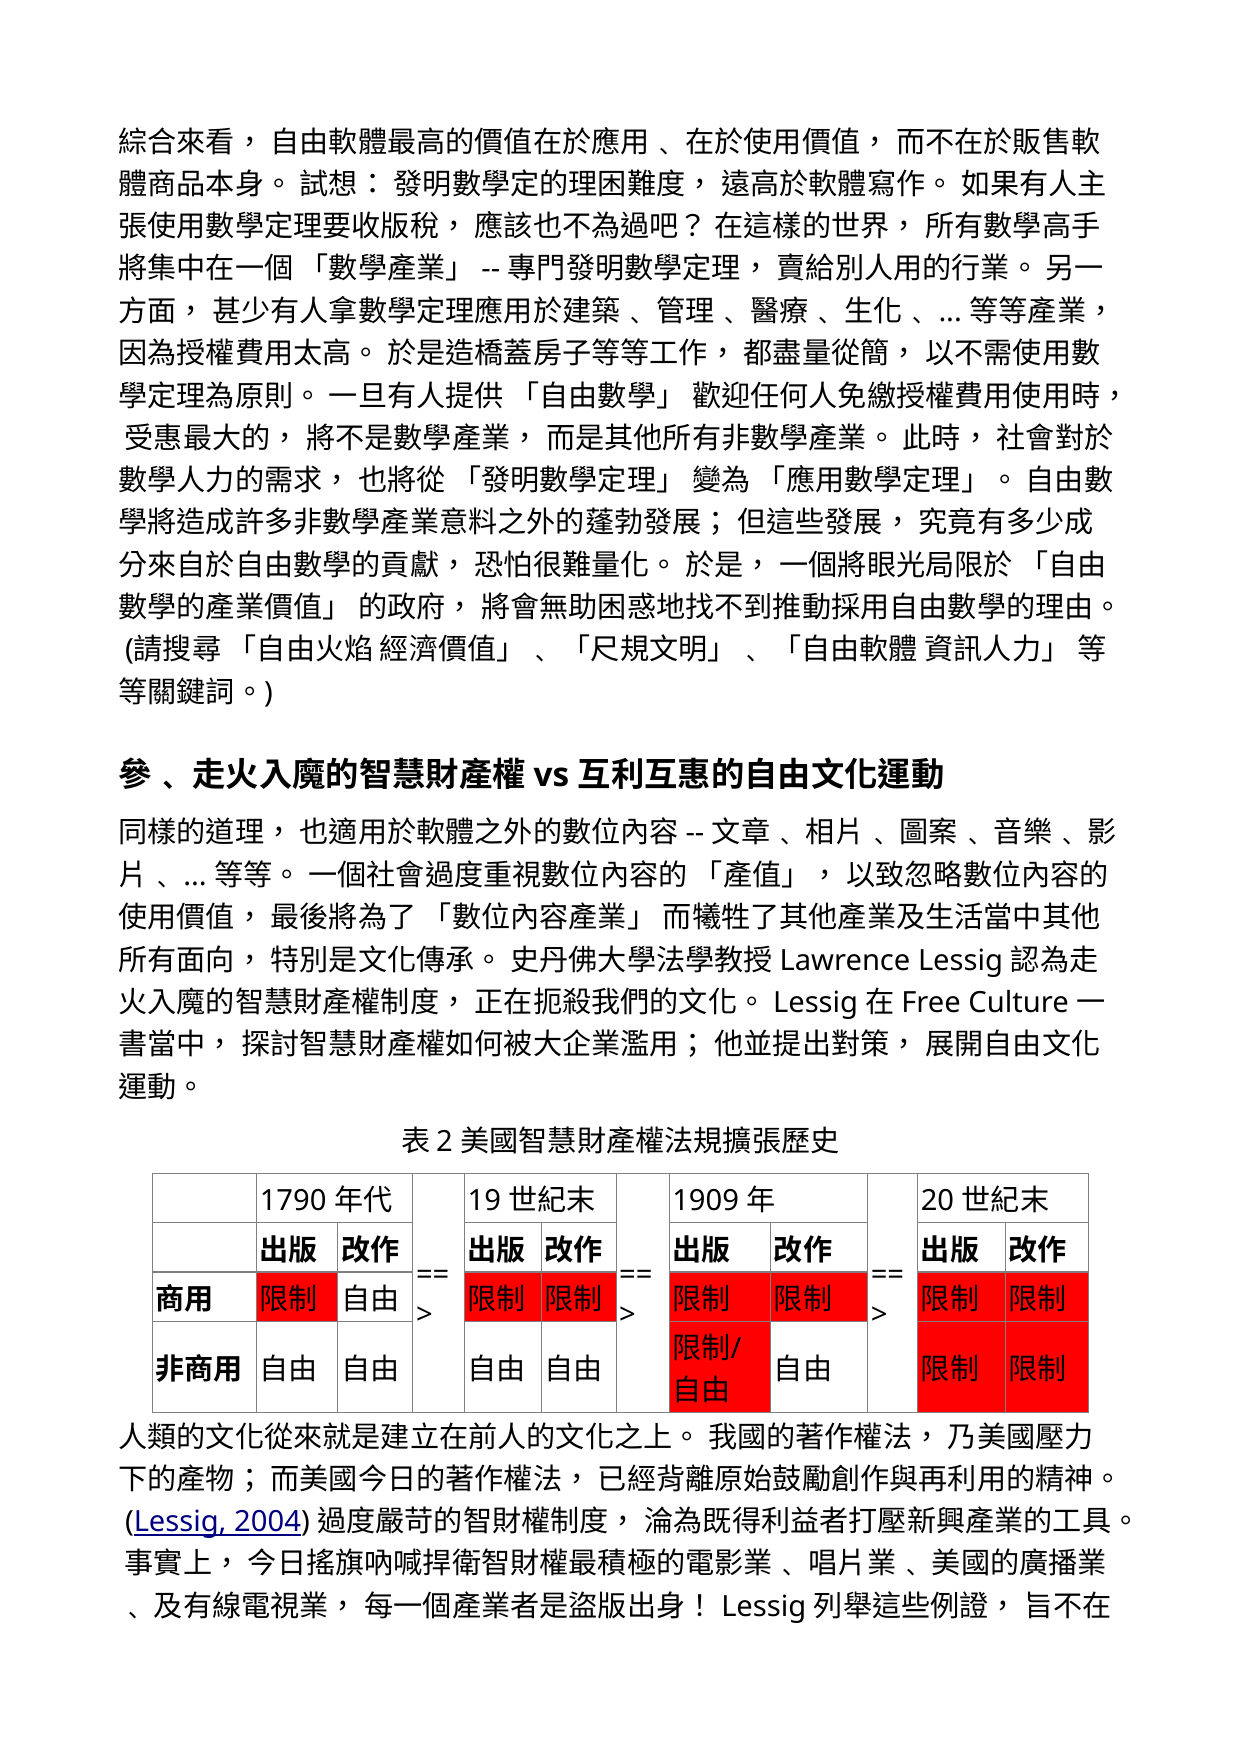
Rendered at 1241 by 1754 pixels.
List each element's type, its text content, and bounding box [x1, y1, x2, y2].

table_cell 自由 [542, 1322, 616, 1412]
table_cell 出版 [465, 1223, 541, 1271]
table_cell 限制/自由 [670, 1322, 770, 1412]
table_cell 出版 [257, 1223, 337, 1271]
table_cell 非商用 [153, 1322, 256, 1412]
table_cell 自由 [465, 1322, 541, 1412]
table_header 20 世紀末 [918, 1174, 1088, 1222]
text 人類的文化從來就是建立在前人的文化之上。 我國的著作權法， 乃美國壓力下的產物； 而美國今日的著作權法， 已經背離原始鼓勵創作與再利用的精神。 (Lessig, 2004) 過度嚴苛的智財權制度， 淪為既得利益者打壓新興產業的工具。 事實上， 今日搖旗吶喊捍衛智財權最積極的電影業﹑ 唱片業﹑ 美國的廣播業﹑ 及有線電視業， 每一個產業者是盜版出身！ Lessig 列舉這些例證， 旨不在指責這些產業， 而是要大家思考： 如果當初眾人接受無限上綱的智慧財產權制度， 今天這個世界會比較美好嗎？ 這些 (當初自已盜版， 今天抓盜版的) 產業， 今天還會存在嗎？ 再以今日臺灣的事件為例， 公車司機播放廣播而被起訴之後， 國民的音樂生活品質因此而提升了嗎？ 這與 「尺規文明」 或 「致灰文明」 寓言中所描述的荒謬世界， 不是越來越接近了嗎？ [118, 1413, 1122, 1625]
text 表2 美國智慧財產權法規擴張歷史 [118, 1118, 1122, 1160]
table_cell 出版 [670, 1223, 770, 1271]
table_header 1790 年代 [257, 1174, 412, 1222]
table_cell 自由 [338, 1273, 412, 1321]
table_cell 限制 [257, 1273, 337, 1321]
table_cell 改作 [542, 1223, 616, 1271]
table_cell 限制 [465, 1273, 541, 1321]
table_cell 限制 [771, 1273, 867, 1321]
table_cell 限制 [918, 1322, 1005, 1412]
table_cell 限制 [542, 1273, 616, 1321]
table_cell 改作 [771, 1223, 867, 1271]
table_cell 自由 [771, 1322, 867, 1412]
table_header ==> [617, 1174, 669, 1412]
table_cell 限制 [670, 1273, 770, 1321]
table_cell 自由 [257, 1322, 337, 1412]
table_cell 自由 [338, 1322, 412, 1412]
text 綜合來看， 自由軟體最高的價值在於應用﹑ 在於使用價值， 而不在於販售軟體商品本身。 試想： 發明數學定的理困難度， 遠高於軟體寫作。 如果有人主張使用數學定理要收版稅， 應該也不為過吧？ 在這樣的世界， 所有數學高手將集中在一個 「數學產業」 -- 專門發明數學定理， 賣給別人用的行業。 另一方面， 甚少有人拿數學定理應用於建築﹑ 管理﹑ 醫療﹑ 生化﹑ ... 等等產業， 因為授權費用太高。 於是造橋蓋房子等等工作， 都盡量從簡， 以不需使用數學定理為原則。 一旦有人提供 「自由數學」 歡迎任何人免繳授權費用使用時， 受惠最大的， 將不是數學產業， 而是其他所有非數學產業。 此時， 社會對於數學人力的需求， 也將從 「發明數學定理」 變為 「應用數學定理」。 自由數學將造成許多非數學產業意料之外的蓬勃發展； 但這些發展， 究竟有多少成分來自於自由數學的貢獻， 恐怕很難量化。 於是， 一個將眼光局限於 「自由數學的產業價值」 的政府， 將會無助困惑地找不到推動採用自由數學的理由。 (請搜尋 「自由火焰 經濟價值」﹑ 「尺規文明」﹑ 「自由軟體 資訊人力」 等等關鍵詞。) [118, 118, 1122, 711]
table_cell 改作 [338, 1223, 412, 1271]
table_cell 商用 [153, 1273, 256, 1321]
table_header ==> [413, 1174, 464, 1412]
subtitle 參﹑ 走火入魔的智慧財產權 vs 互利互惠的自由文化運動 [118, 748, 1122, 797]
table_cell 出版 [918, 1223, 1005, 1271]
table_header ==> [868, 1174, 917, 1412]
table_cell 限制 [1006, 1322, 1088, 1412]
table_header 19 世紀末 [465, 1174, 616, 1222]
table_cell 改作 [1006, 1223, 1088, 1271]
table_cell 限制 [918, 1273, 1005, 1321]
text 同樣的道理， 也適用於軟體之外的數位內容 -- 文章﹑ 相片﹑ 圖案﹑ 音樂﹑ 影片﹑ ... 等等。 一個社會過度重視數位內容的 「產值」， 以致忽略數位內容的使用價值， 最後將為了 「數位內容產業」 而犧牲了其他產業及生活當中其他所有面向， 特別是文化傳承。 史丹佛大學法學教授 Lawrence Lessig 認為走火入魔的智慧財產權制度， 正在扼殺我們的文化。 Lessig 在 Free Culture 一書當中， 探討智慧財產權如何被大企業濫用； 他並提出對策， 展開自由文化運動。 [118, 809, 1122, 1106]
table_cell [153, 1223, 256, 1271]
table_header [153, 1174, 256, 1222]
table_cell 限制 [1006, 1273, 1088, 1321]
table_header 1909 年 [670, 1174, 867, 1222]
